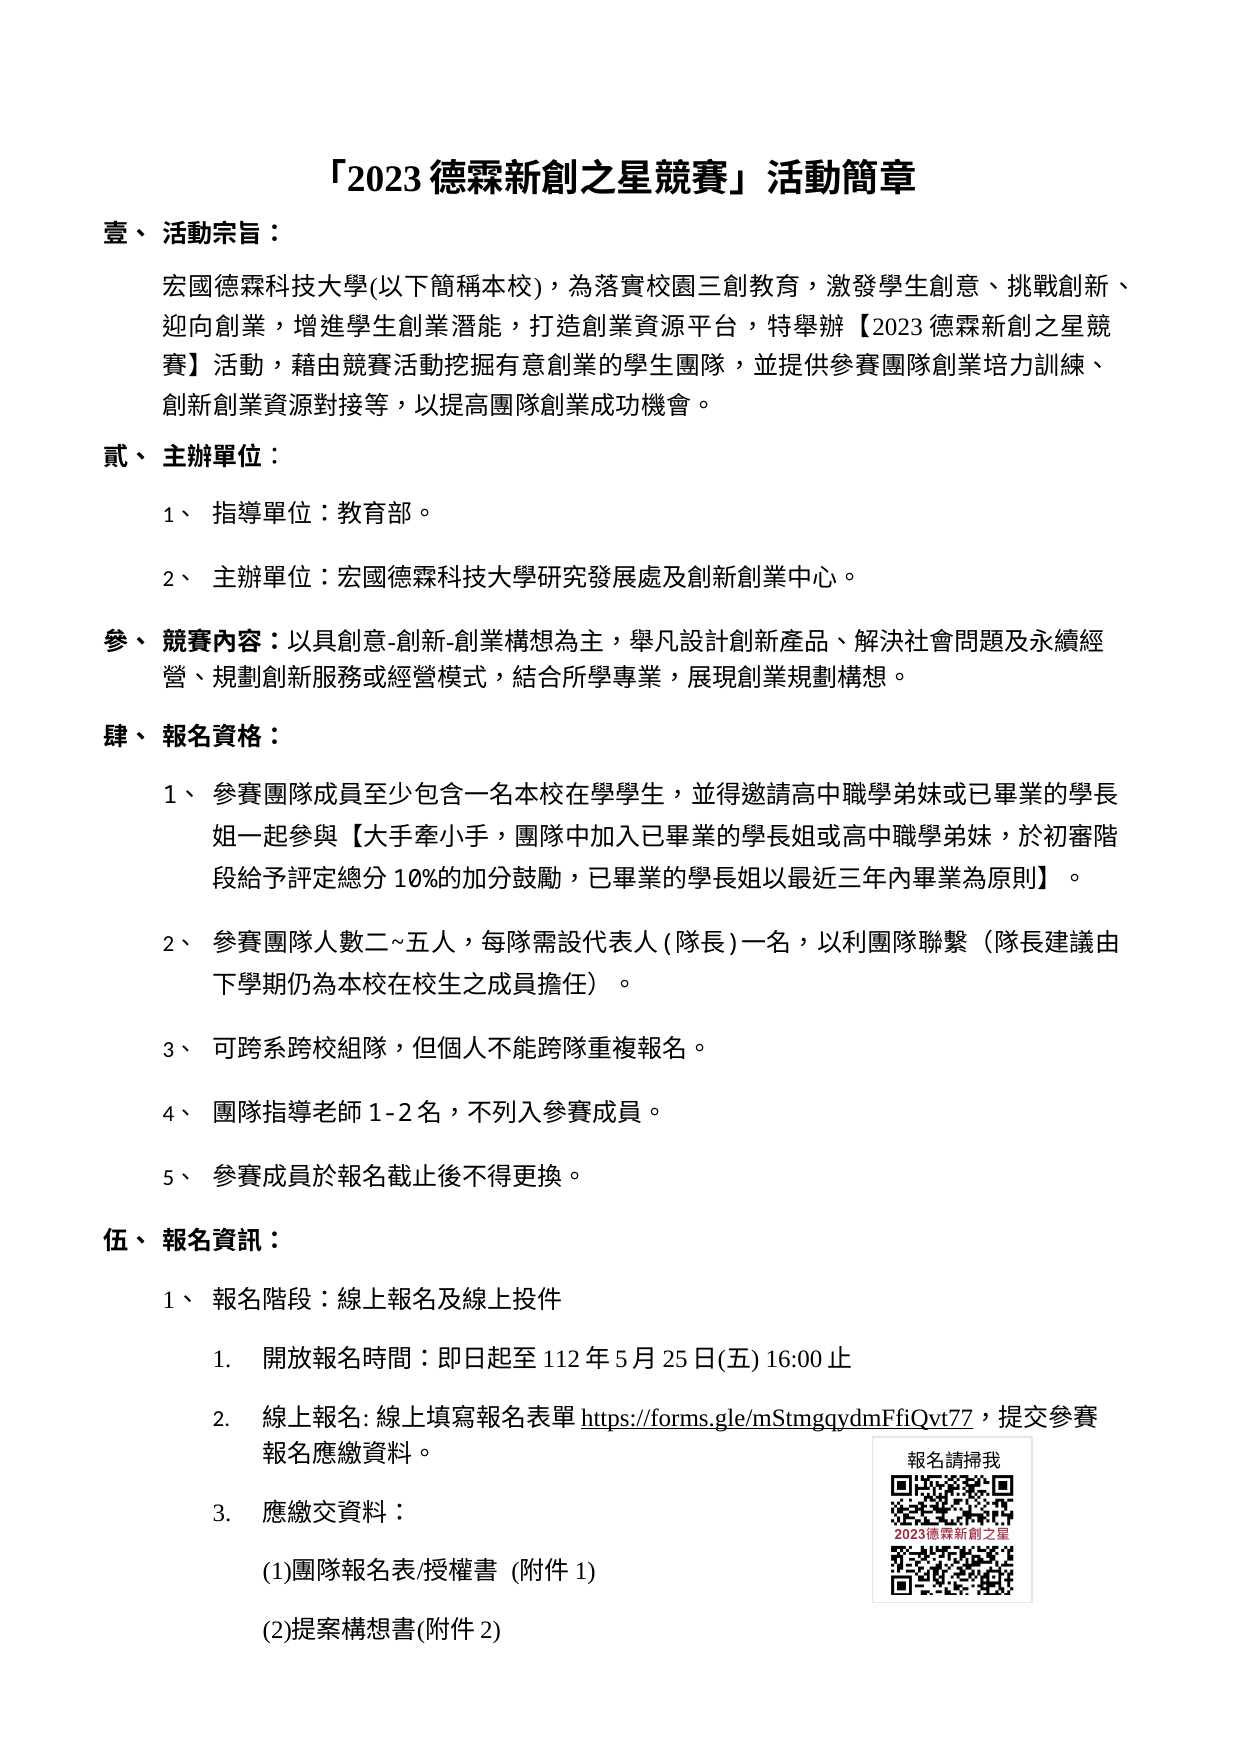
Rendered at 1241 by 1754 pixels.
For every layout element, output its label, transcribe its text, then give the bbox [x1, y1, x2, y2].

list 線上報名: 線上填寫報名表單https://forms.gle/mStmgqydmFfiQvt77，提交參賽報名應繳資料。 [212, 1397, 1122, 1469]
list 可跨系跨校組隊，但個人不能跨隊重複報名。 [162, 1028, 1122, 1064]
text [1033, 1551, 1122, 1587]
list 主辦單位：宏國德霖科技大學研究發展處及創新創業中心。 [162, 557, 1122, 593]
list 指導單位：教育部。 [162, 495, 1122, 529]
list 參賽成員於報名截止後不得更換。 [162, 1157, 1122, 1193]
list 報名請掃我 [888, 1445, 1016, 1472]
text 「2023德霖新創之星競賽」活動簡章 [103, 148, 1122, 202]
list 活動宗旨： [103, 213, 1122, 249]
list 開放報名時間：即日起至112年5月25日(五) 16:00止 [212, 1338, 1122, 1374]
list 參賽團隊成員至少包含一名本校在學學生，並得邀請高中職學弟妹或已畢業的學長姐一起參與【大手牽小手，團隊中加入已畢業的學長姐或高中職學弟妹，於初審階段給予評定總分10%的加分鼓勵，已畢業的學長姐以最近三年內畢業為原則】。 [162, 775, 1122, 894]
list 報名階段：線上報名及線上投件 [162, 1279, 1122, 1316]
list [1033, 1492, 1122, 1528]
list 團隊指導老師1-2名，不列入參賽成員。 [162, 1092, 1122, 1129]
list 參賽團隊人數二~五人，每隊需設代表人(隊長)一名，以利團隊聯繫（隊長建議由下學期仍為本校在校生之成員擔任）。 [162, 922, 1122, 1000]
list 競賽內容：以具創意-創新-創業構想為主，舉凡設計創新產品、解決社會問題及永續經營、規劃創新服務或經營模式，結合所學專業，展現創業規劃構想。 [103, 621, 1122, 694]
list 報名資格： [103, 716, 1122, 752]
text 宏國德霖科技大學(以下簡稱本校)，為落實校園三創教育，激發學生創意、挑戰創新、迎向創業，增進學生創業潛能，打造創業資源平台，特舉辦【2023德霖新創之星競賽】活動，藉由競賽活動挖掘有意創業的學生團隊，並提供參賽團隊創業培力訓練、創新創業資源對接等，以提高團隊創業成功機會。 [162, 266, 1112, 422]
list 線上報名: 線上填寫報名表單https://forms.gle/mStmgqydmFfiQvt77，提交參賽報名應繳資料。 [873, 1438, 1031, 1602]
text (2)提案構想書(附件2) [262, 1609, 1122, 1646]
list 主辦單位： [103, 437, 1122, 473]
text (1)團隊報名表/授權書 (附件1) [262, 1551, 872, 1587]
list 應繳交資料： [212, 1492, 872, 1528]
list 報名資訊： [103, 1221, 1122, 1257]
